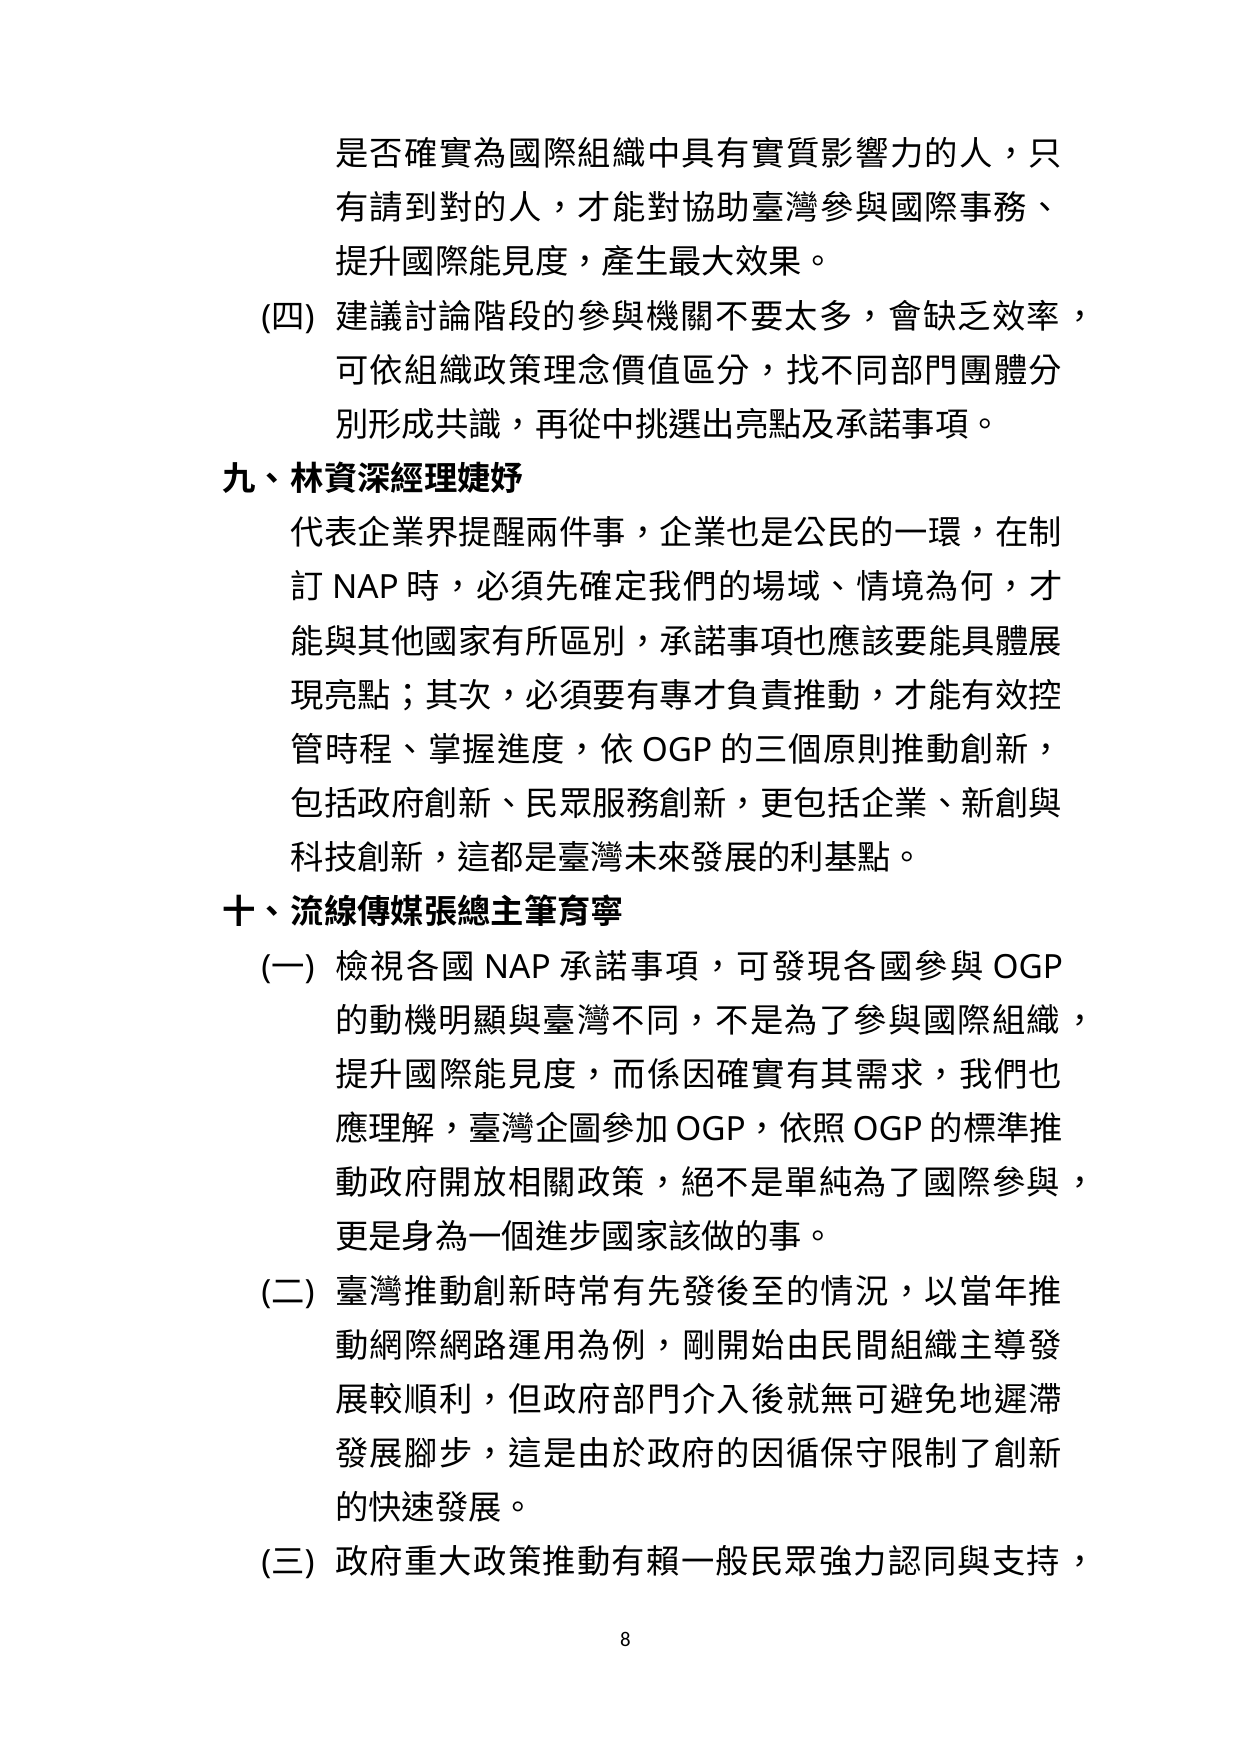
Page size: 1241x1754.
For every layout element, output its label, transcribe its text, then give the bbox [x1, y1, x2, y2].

list 建議討論階段的參與機關不要太多，會缺乏效率，可依組織政策理念價值區分，找不同部門團體分別形成共識，再從中挑選出亮點及承諾事項。 [261, 285, 1063, 447]
list 政府重大政策推動有賴一般民眾強力認同與支持，如果民眾對政策內涵感到陌生，無法凝聚並提供足夠社會支持，政策推動就很難獲得必要動力，建議國發會在推動加入OGP與NAP制訂的方面，強化溝通，爭取輿論與民眾支持，才有成功推動的可能。 [261, 1531, 1063, 1585]
list 是否確實為國際組織中具有實質影響力的人，只有請到對的人，才能對協助臺灣參與國際事務、提升國際能見度，產生最大效果。 [261, 122, 1063, 285]
list 代表企業界提醒兩件事，企業也是公民的一環，在制訂NAP時，必須先確定我們的場域、情境為何，才能與其他國家有所區別，承諾事項也應該要能具體展現亮點；其次，必須要有專才負責推動，才能有效控管時程、掌握進度，依OGP的三個原則推動創新，包括政府創新、民眾服務創新，更包括企業、新創與科技創新，這都是臺灣未來發展的利基點。 [291, 501, 1063, 881]
list 流線傳媒張總主筆育寧 [222, 881, 1063, 935]
list 檢視各國NAP承諾事項，可發現各國參與OGP的動機明顯與臺灣不同，不是為了參與國際組織，提升國際能見度，而係因確實有其需求，我們也應理解，臺灣企圖參加OGP，依照OGP的標準推動政府開放相關政策，絕不是單純為了國際參與，更是身為一個進步國家該做的事。 [261, 935, 1063, 1260]
list 臺灣推動創新時常有先發後至的情況，以當年推動網際網路運用為例，剛開始由民間組織主導發展較順利，但政府部門介入後就無可避免地遲滯發展腳步，這是由於政府的因循保守限制了創新的快速發展。 [261, 1260, 1063, 1531]
list 林資深經理婕妤 [222, 447, 1063, 501]
